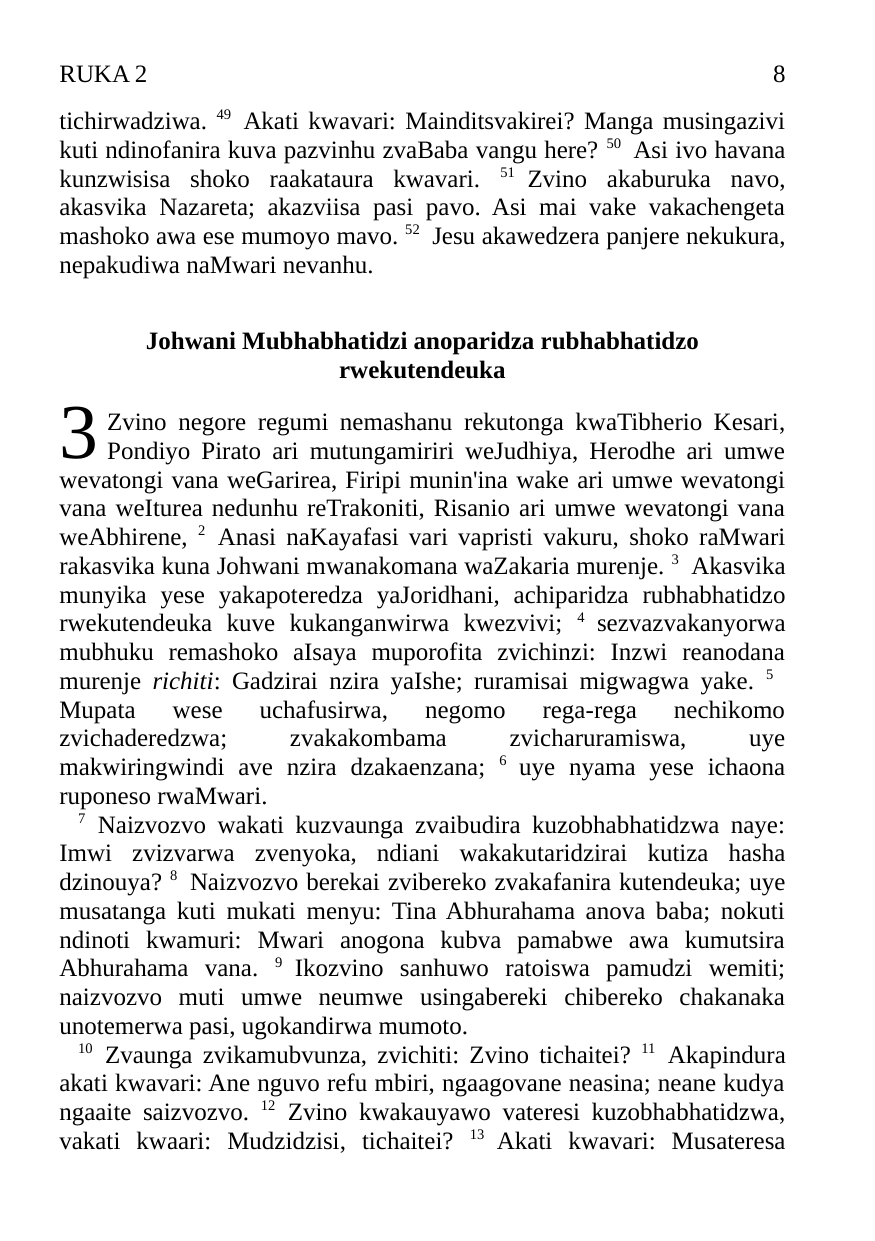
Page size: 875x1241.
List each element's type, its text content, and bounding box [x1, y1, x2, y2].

text 10 Zvaunga zvikamubvunza, zvichiti: Zvino tichaitei? 11 Akapindura akati kwavari: Ane nguvo refu mbiri, ngaagovane neasina; neane kudya ngaaite saizvozvo. 12 Zvino kwakauyawo vateresi kuzobhabhatidzwa, vakati kwaari: Mudzidzisi, tichaitei? 13 Akati kwavari: Musateresa [59, 1040, 786, 1155]
text tichirwadziwa. 49 Akati kwavari: Mainditsvakirei? Manga musingazivi kuti ndinofanira kuva pazvinhu zvaBaba vangu here? 50 Asi ivo havana kunzwisisa shoko raakataura kwavari. 51 Zvino akaburuka navo, akasvika Nazareta; akazviisa pasi pavo. Asi mai vake vakachengeta mashoko awa ese mumoyo mavo. 52 Jesu akawedzera panjere nekukura, nepakudiwa naMwari nevanhu. [59, 106, 786, 279]
text Johwani Mubhabhatidzi anoparidza rubhabhatidzo rwekutendeuka [59, 326, 786, 383]
text 7 Naizvozvo wakati kuzvaunga zvaibudira kuzobhabhatidzwa naye: Imwi zvizvarwa zvenyoka, ndiani wakakutaridzirai kutiza hasha dzinouya? 8 Naizvozvo berekai zvibereko zvakafanira kutendeuka; uye musatanga kuti mukati menyu: Tina Abhurahama anova baba; nokuti ndinoti kwamuri: Mwari anogona kubva pamabwe awa kumutsira Abhurahama vana. 9 Ikozvino sanhuwo ratoiswa pamudzi wemiti; naizvozvo muti umwe neumwe usingabereki chibereko chakanaka unotemerwa pasi, ugokandirwa mumoto. [59, 810, 786, 1040]
text 3Zvino negore regumi nemashanu rekutonga kwaTibherio Kesari, Pondiyo Pirato ari mutungamiriri weJudhiya, Herodhe ari umwe wevatongi vana weGarirea, Firipi munin'ina wake ari umwe wevatongi vana weIturea nedunhu reTrakoniti, Risanio ari umwe wevatongi vana weAbhirene, 2 Anasi naKayafasi vari vapristi vakuru, shoko raMwari rakasvika kuna Johwani mwanakomana waZakaria murenje. 3 Akasvika munyika yese yakapoteredza yaJoridhani, achiparidza rubhabhatidzo rwekutendeuka kuve kukanganwirwa kwezvivi; 4 sezvazvakanyorwa mubhuku remashoko aIsaya muporofita zvichinzi: Inzwi reanodana murenje richiti: Gadzirai nzira yaIshe; ruramisai migwagwa yake. 5 Mupata wese uchafusirwa, negomo rega-rega nechikomo zvichaderedzwa; zvakakombama zvicharuramiswa, uye makwiringwindi ave nzira dzakaenzana; 6 uye nyama yese ichaona ruponeso rwaMwari. [59, 407, 786, 810]
